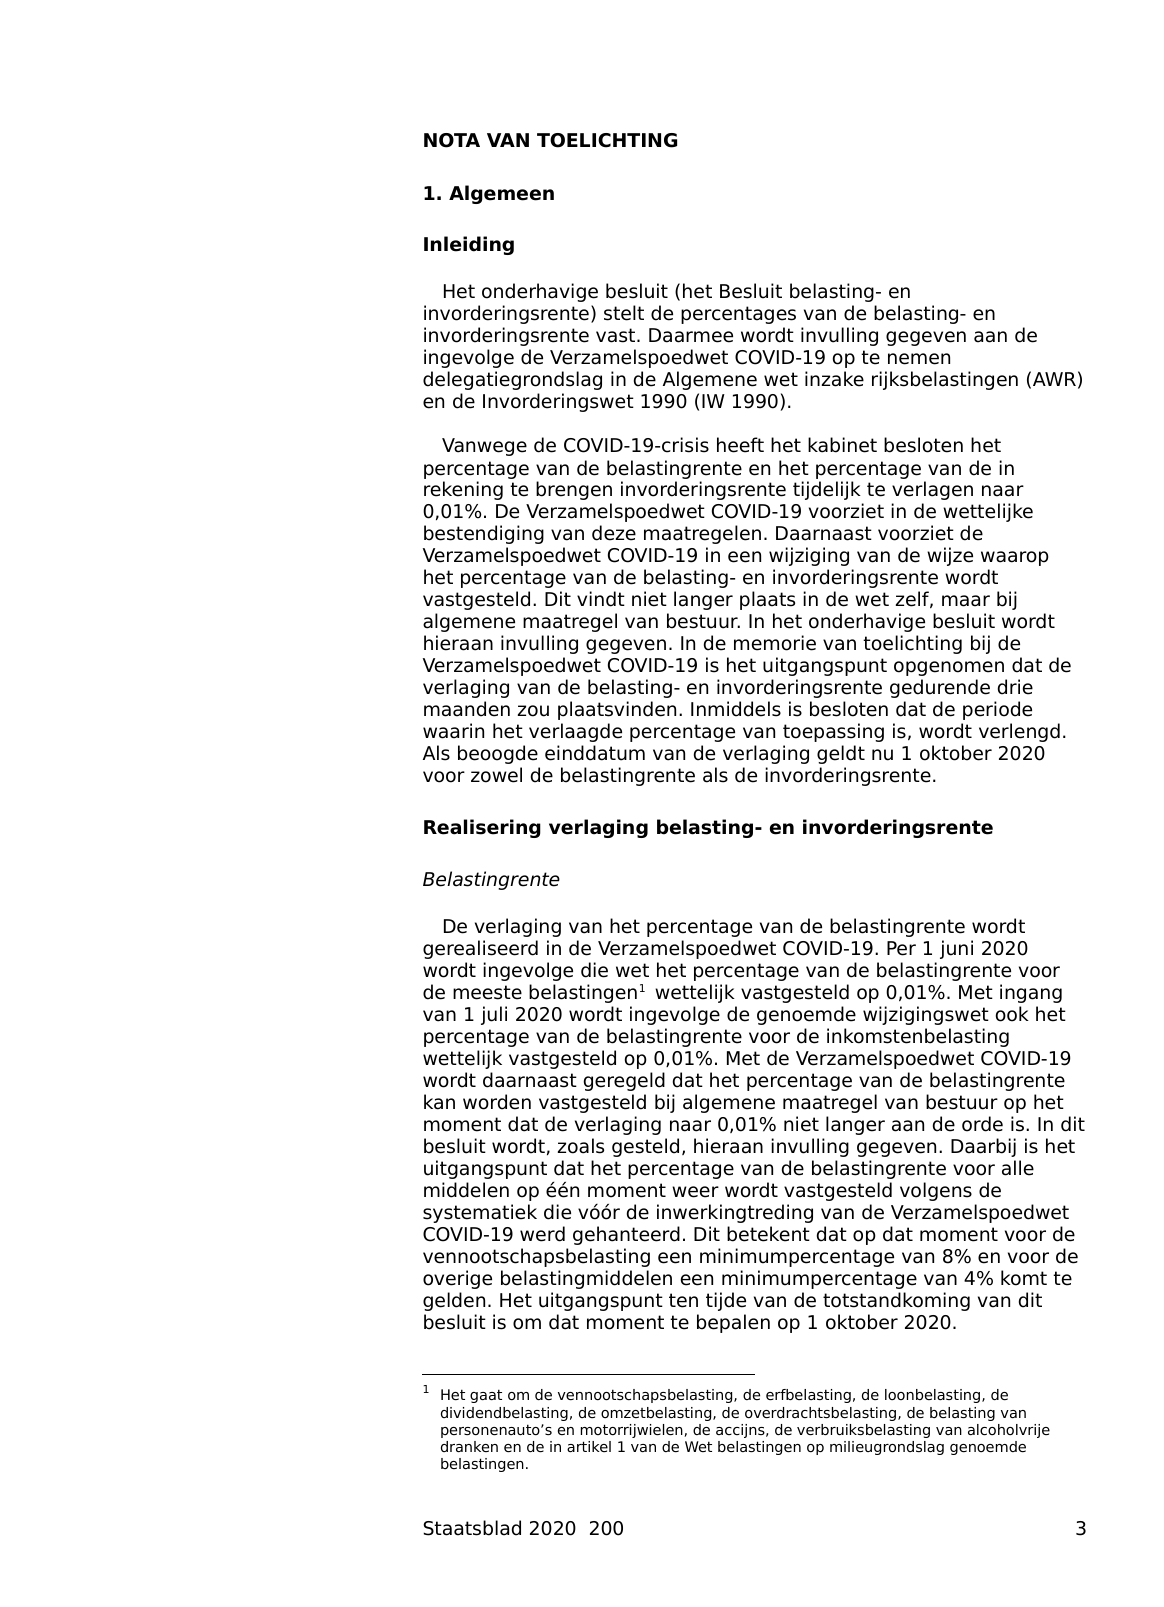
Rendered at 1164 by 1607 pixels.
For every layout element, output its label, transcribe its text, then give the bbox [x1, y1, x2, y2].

text Het onderhavige besluit (het Besluit belasting- en invorderingsrente) stelt de percentages van de belasting- en invorderingsrente vast. Daarmee wordt invulling gegeven aan de ingevolge de Verzamelspoedwet COVID-19 op te nemen delegatiegrondslag in de Algemene wet inzake rijksbelastingen (AWR) en de Invorderingswet 1990 (IW 1990). [422, 281, 1087, 413]
subtitle 1. Algemeen [422, 182, 1087, 204]
text Vanwege de COVID-19-crisis heeft het kabinet besloten het percentage van de belastingrente en het percentage van de in rekening te brengen invorderingsrente tijdelijk te verlagen naar 0,01%. De Verzamelspoedwet COVID-19 voorziet in de wettelijke bestendiging van deze maatregelen. Daarnaast voorziet de Verzamelspoedwet COVID-19 in een wijziging van de wijze waarop het percentage van de belasting- en invorderingsrente wordt vastgesteld. Dit vindt niet langer plaats in de wet zelf, maar bij algemene maatregel van bestuur. In het onderhavige besluit wordt hieraan invulling gegeven. In de memorie van toelichting bij de Verzamelspoedwet COVID-19 is het uitgangspunt opgenomen dat de verlaging van de belasting- en invorderingsrente gedurende drie maanden zou plaatsvinden. Inmiddels is besloten dat de periode waarin het verlaagde percentage van toepassing is, wordt verlengd. Als beoogde einddatum van de verlaging geldt nu 1 oktober 2020 voor zowel de belastingrente als de invorderingsrente. [422, 435, 1087, 787]
subtitle Realisering verlaging belasting- en invorderingsrente [422, 817, 1087, 839]
subtitle Inleiding [422, 234, 1087, 256]
subtitle Belastingrente [422, 869, 1087, 891]
text Het gaat om de vennootschapsbelasting, de erfbelasting, de loonbelasting, de dividendbelasting, de omzetbelasting, de overdrachtsbelasting, de belasting van personenauto’s en motorrijwielen, de accijns, de verbruiksbelasting van alcoholvrije dranken en de in artikel 1 van de Wet belastingen op milieugrondslag genoemde belastingen. [422, 1383, 1087, 1473]
subtitle NOTA VAN TOELICHTING [422, 130, 1087, 152]
text De verlaging van het percentage van de belastingrente wordt gerealiseerd in de Verzamelspoedwet COVID-19. Per 1 juni 2020 wordt ingevolge die wet het percentage van de belastingrente voor de meeste belastingen wettelijk vastgesteld op 0,01%. Met ingang van 1 juli 2020 wordt ingevolge de genoemde wijzigingswet ook het percentage van de belastingrente voor de inkomstenbelasting wettelijk vastgesteld op 0,01%. Met de Verzamelspoedwet COVID-19 wordt daarnaast geregeld dat het percentage van de belastingrente kan worden vastgesteld bij algemene maatregel van bestuur op het moment dat de verlaging naar 0,01% niet langer aan de orde is. In dit besluit wordt, zoals gesteld, hieraan invulling gegeven. Daarbij is het uitgangspunt dat het percentage van de belastingrente voor alle middelen op één moment weer wordt vastgesteld volgens de systematiek die vóór de inwerkingtreding van de Verzamelspoedwet COVID-19 werd gehanteerd. Dit betekent dat op dat moment voor de vennootschapsbelasting een minimumpercentage van 8% en voor de overige belastingmiddelen een minimumpercentage van 4% komt te gelden. Het uitgangspunt ten tijde van de totstandkoming van dit besluit is om dat moment te bepalen op 1 oktober 2020. [422, 916, 1087, 1334]
